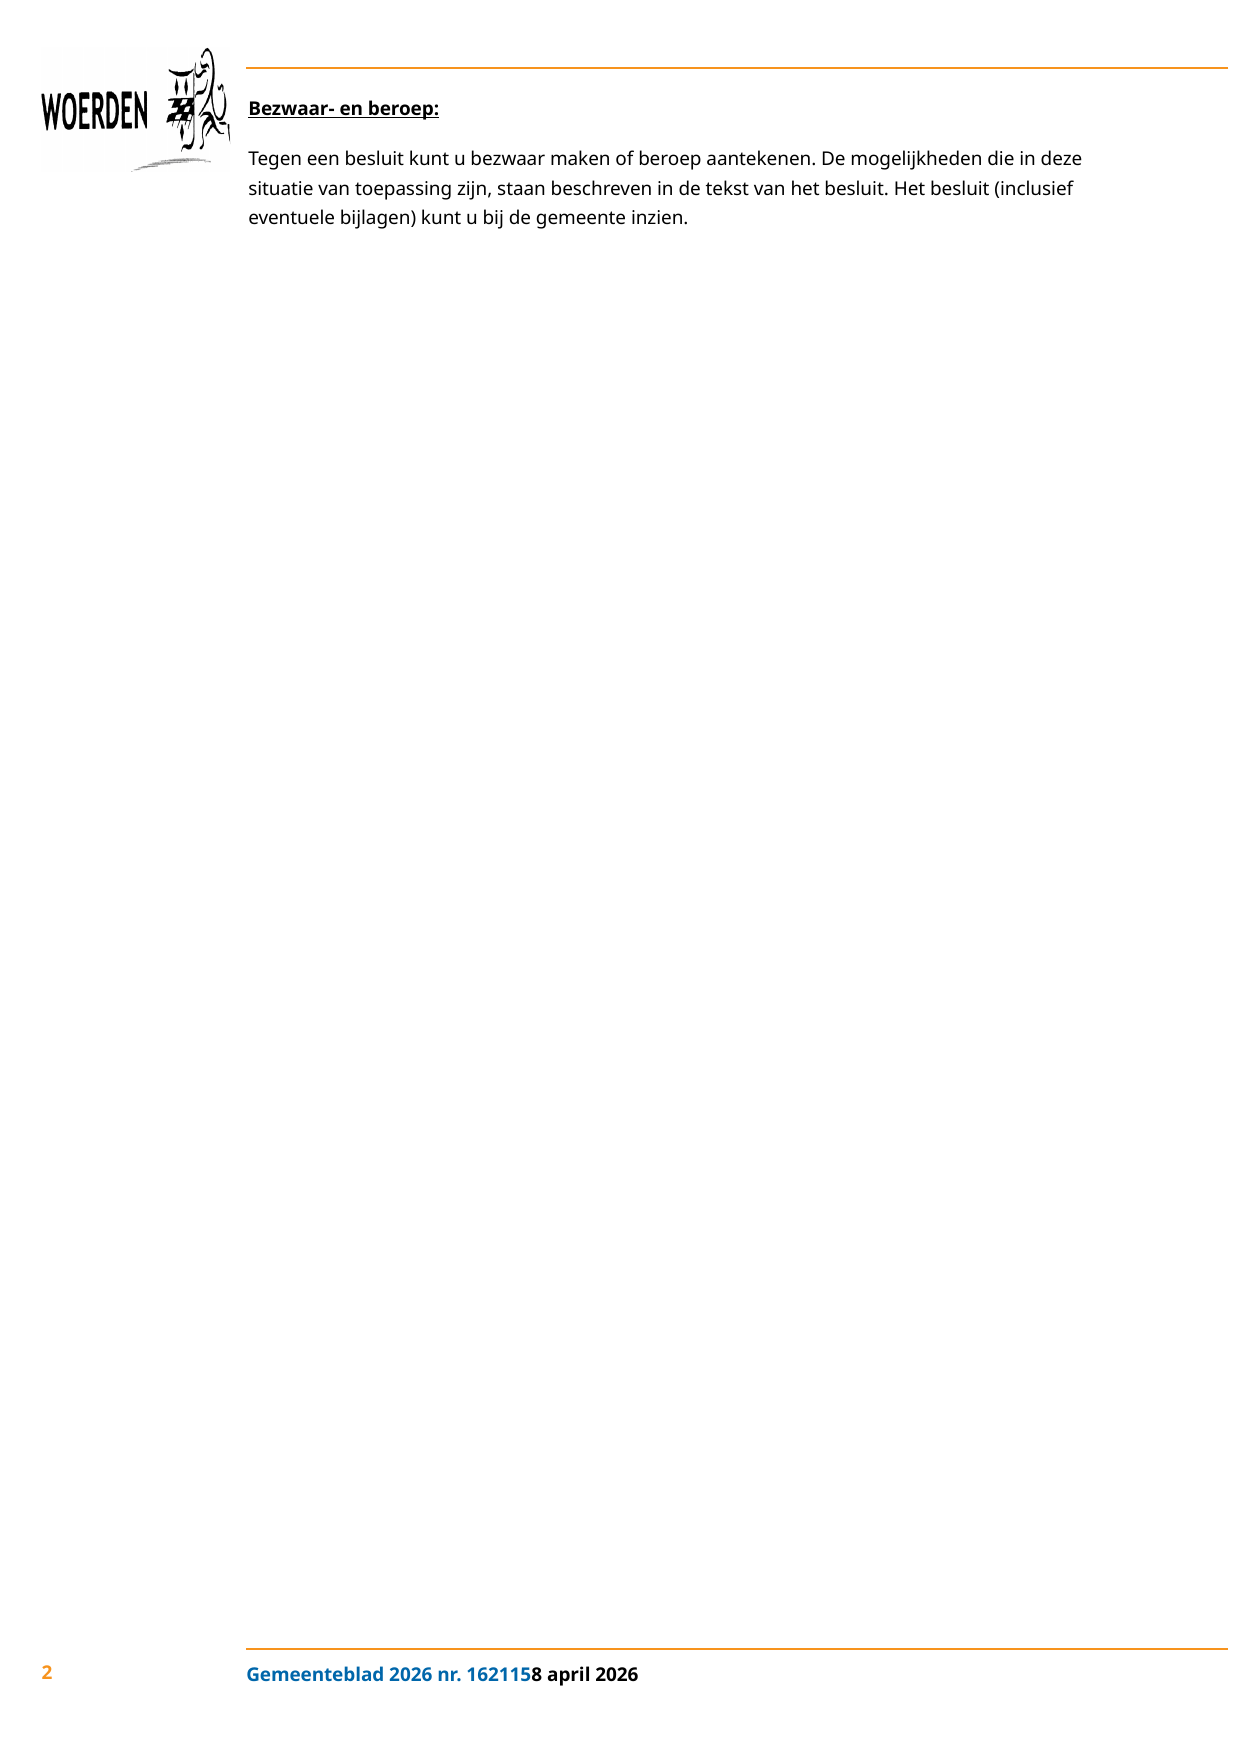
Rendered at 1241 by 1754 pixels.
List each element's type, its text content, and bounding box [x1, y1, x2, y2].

picture [41, 47, 231, 172]
text Bezwaar- en beroep: [248, 95, 1152, 121]
text Tegen een besluit kunt u bezwaar maken of beroep aantekenen. De mogelijkheden die in deze situatie van toepassing zijn, staan beschreven in de tekst van het besluit. Het besluit (inclusief eventuele bijlagen) kunt u bij de gemeente inzien. [248, 145, 1152, 230]
